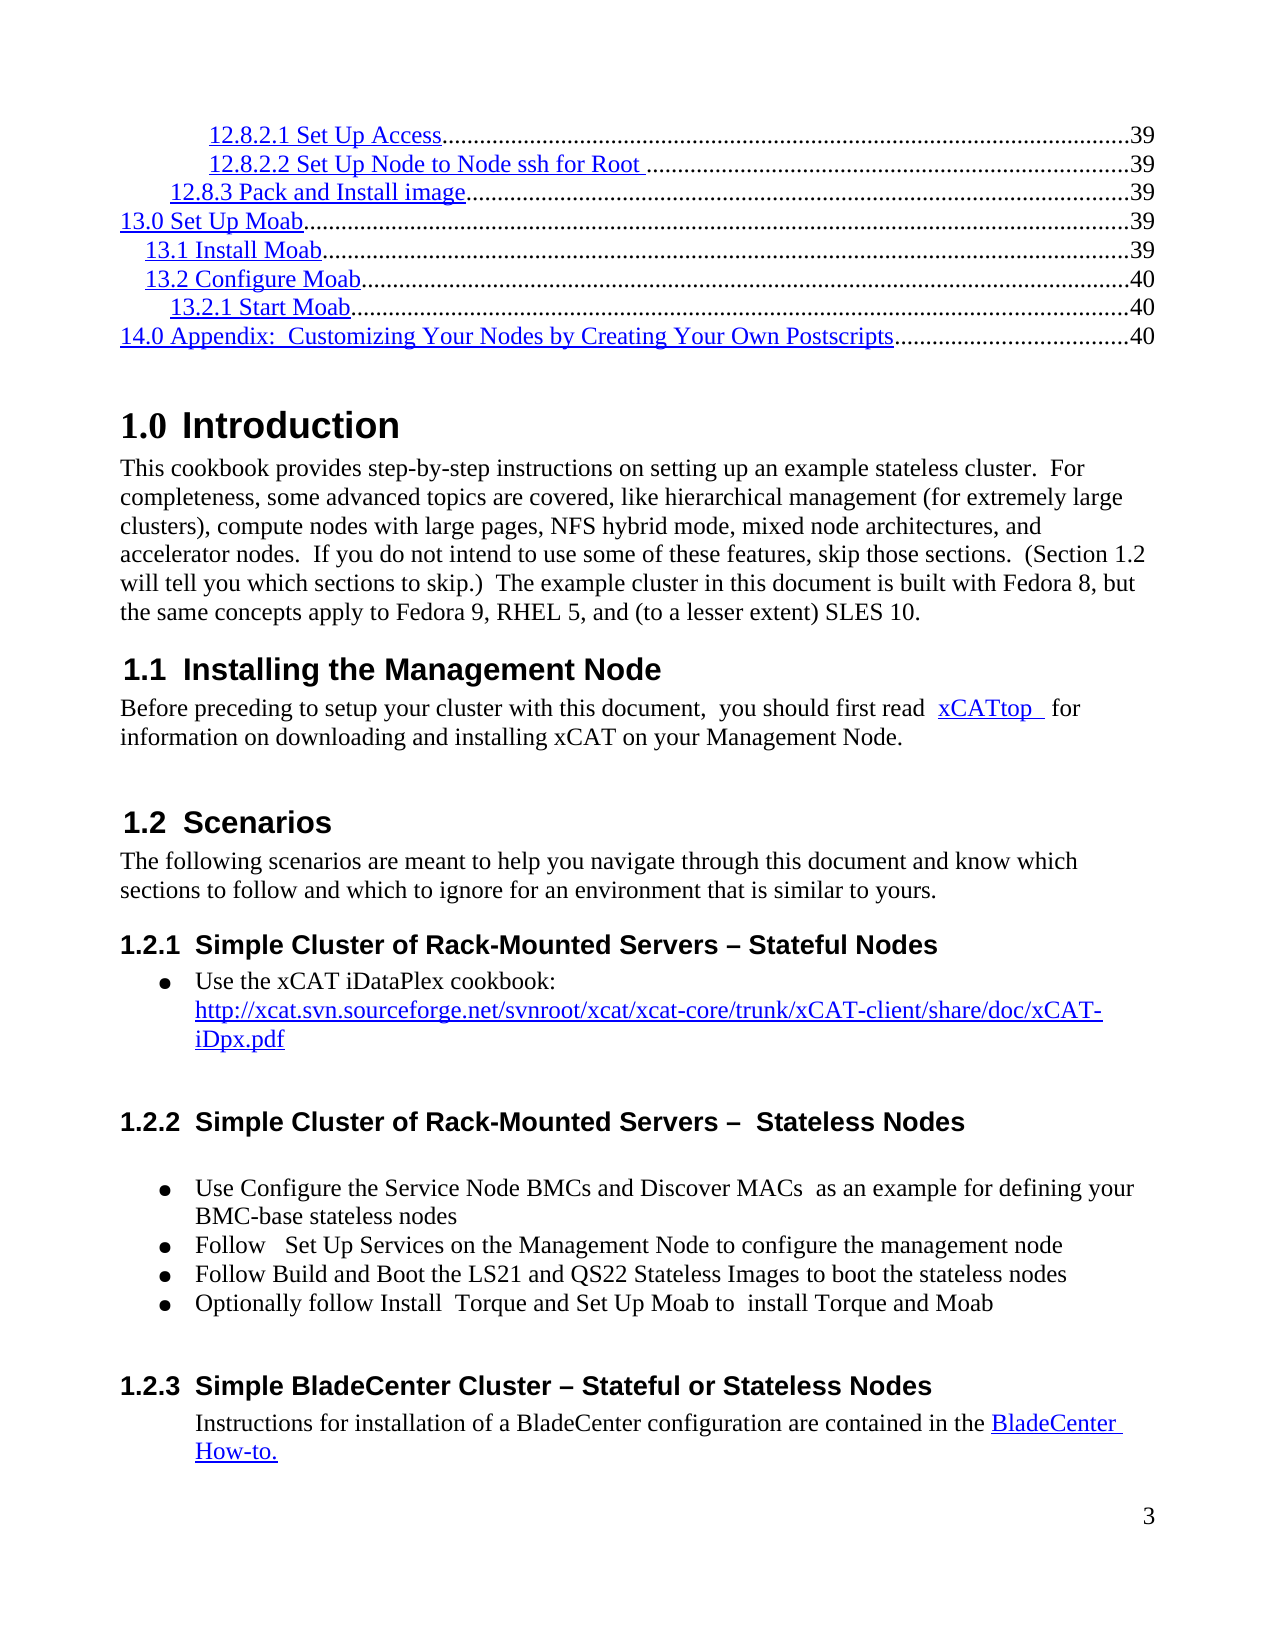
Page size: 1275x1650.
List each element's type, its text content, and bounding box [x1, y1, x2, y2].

text 12.8.3 Pack and Install image 39 [170, 177, 1155, 206]
text 13.0 Set Up Moab 39 [120, 206, 1155, 235]
subtitle Simple Cluster of Rack-Mounted Servers – Stateful Nodes [120, 929, 1155, 960]
text 12.8.2.1 Set Up Access 39 [208, 120, 1155, 149]
list Use the xCAT iDataPlex cookbook: http://xcat.svn.sourceforge.net/svnroot/xcat/xcat-core/trunk/xCAT-client/share/doc/xCAT-iDpx.pdf [157, 966, 1155, 1053]
text Before preceding to setup your cluster with this document, you should first read xCATtop for information on downloading and installing xCAT on your Management Node. [120, 693, 1155, 751]
subtitle Scenarios [123, 804, 1155, 840]
text The following scenarios are meant to help you navigate through this document and know which sections to follow and which to ignore for an environment that is similar to yours. [120, 846, 1155, 904]
text This cookbook provides step-by-step instructions on setting up an example stateless cluster. For completeness, some advanced topics are covered, like hierarchical management (for extremely large clusters), compute nodes with large pages, NFS hybrid mode, mixed node architectures, and accelerator nodes. If you do not intend to use some of these features, skip those sections. (Section 1.2 will tell you which sections to skip.) The example cluster in this document is built with Fedora 8, but the same concepts apply to Fedora 9, RHEL 5, and (to a lesser extent) SLES 10. [120, 453, 1155, 626]
subtitle Introduction [120, 404, 1155, 447]
subtitle Installing the Management Node [123, 651, 1155, 687]
text 12.8.2.2 Set Up Node to Node ssh for Root 39 [208, 149, 1155, 177]
list Optionally follow Install Torque and Set Up Moab to install Torque and Moab [157, 1288, 1155, 1316]
list Use Configure the Service Node BMCs and Discover MACs as an example for defining your BMC-base stateless nodes [157, 1173, 1155, 1230]
list Follow Set Up Services on the Management Node to configure the management node [157, 1230, 1155, 1259]
text 13.2 Configure Moab 40 [145, 264, 1155, 292]
text 13.1 Install Moab 39 [145, 235, 1155, 264]
text 13.2.1 Start Moab 40 [170, 292, 1155, 321]
list Instructions for installation of a BladeCenter configuration are contained in the BladeCenter How-to. [157, 1408, 1155, 1465]
subtitle Simple BladeCenter Cluster – Stateful or Stateless Nodes [120, 1370, 1155, 1401]
text 14.0 Appendix: Customizing Your Nodes by Creating Your Own Postscripts 40 [120, 321, 1155, 350]
list Follow Build and Boot the LS21 and QS22 Stateless Images to boot the stateless nodes [157, 1259, 1155, 1288]
subtitle Simple Cluster of Rack-Mounted Servers – Stateless Nodes [120, 1106, 1155, 1138]
